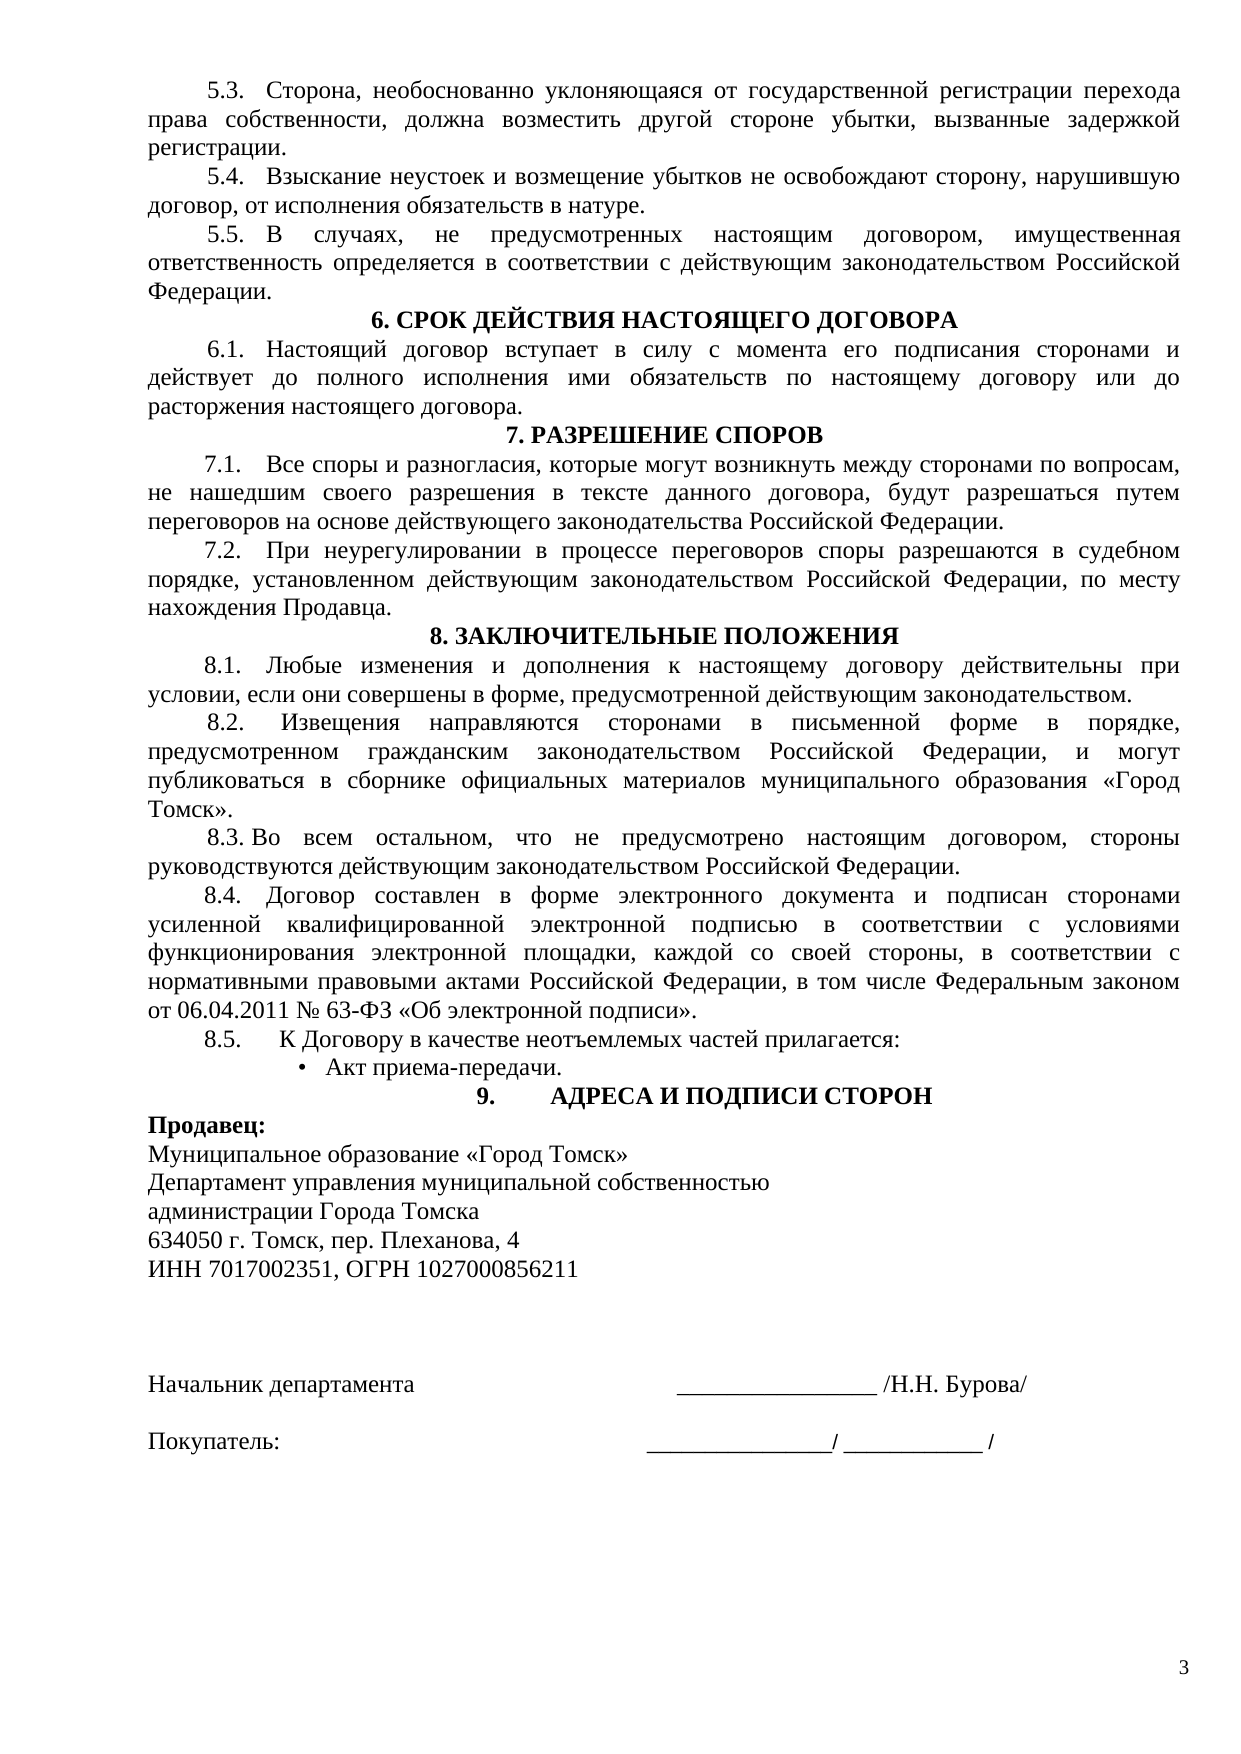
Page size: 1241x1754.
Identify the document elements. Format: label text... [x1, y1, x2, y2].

list Взыскание неустоек и возмещение убытков не освобождают сторону, нарушившую договор, от исполнения обязательств в натуре. [148, 161, 1181, 219]
text Муниципальное образование «Город Томск» [148, 1139, 1181, 1167]
list АДРЕСА И ПОДПИСИ СТОРОН [148, 1081, 1240, 1110]
text Продавец: [148, 1110, 1240, 1139]
list Договор составлен в форме электронного документа и подписан сторонами усиленной квалифицированной электронной подписью в соответствии с условиями функционирования электронной площадки, каждой со своей стороны, в соответствии с нормативными правовыми актами Российской Федерации, в том числе Федеральным законом от 06.04.2011 № 63-ФЗ «Об электронной подписи». [148, 880, 1181, 1024]
text 8. ЗАКЛЮЧИТЕЛЬНЫЕ ПОЛОЖЕНИЯ [148, 621, 1181, 650]
list В случаях, не предусмотренных настоящим договором, имущественная ответственность определяется в соответствии с действующим законодательством Российской Федерации. [148, 219, 1181, 305]
text 8.5. К Договору в качестве неотъемлемых частей прилагается: [148, 1024, 1177, 1052]
text 6. СРОК ДЕЙСТВИЯ НАСТОЯЩЕГО ДОГОВОРА [148, 305, 1181, 334]
text ИНН 7017002351, ОГРН 1027000856211 [148, 1254, 1181, 1282]
subtitle 634050 г. Томск, пер. Плеханова, 4 [148, 1225, 1240, 1254]
list Сторона, необоснованно уклоняющаяся от государственной регистрации перехода права собственности, должна возместить другой стороне убытки, вызванные задержкой регистрации. [148, 75, 1181, 161]
text Начальник департамента ________________ /Н.Н. Бурова/ [148, 1369, 1181, 1397]
list Настоящий договор вступает в силу с момента его подписания сторонами и действует до полного исполнения ими обязательств по настоящему договору или до расторжения настоящего договора. [148, 334, 1181, 420]
text Покупатель: ________________/ ____________ / [148, 1426, 1240, 1455]
list Все споры и разногласия, которые могут возникнуть между сторонами по вопросам, не нашедшим своего разрешения в тексте данного договора, будут разрешаться путем переговоров на основе действующего законодательства Российской Федерации. [148, 449, 1181, 535]
list Любые изменения и дополнения к настоящему договору действительны при условии, если они совершены в форме, предусмотренной действующим законодательством. [148, 650, 1181, 707]
text 7. РАЗРЕШЕНИЕ СПОРОВ [148, 420, 1181, 449]
list Во всем остальном, что не предусмотрено настоящим договором, стороны руководствуются действующим законодательством Российской Федерации. [148, 822, 1181, 880]
list Извещения направляются сторонами в письменной форме в порядке, предусмотренном гражданским законодательством Российской Федерации, и могут публиковаться в сборнике официальных материалов муниципального образования «Город Томск». [148, 707, 1181, 822]
list При неурегулировании в процессе переговоров споры разрешаются в судебном порядке, установленном действующим законодательством Российской Федерации, по месту нахождения Продавца. [148, 535, 1181, 621]
text • Акт приема-передачи. [148, 1052, 1181, 1081]
text Департамент управления муниципальной собственностью [148, 1167, 1181, 1196]
text администрации Города Томска [148, 1196, 1181, 1225]
